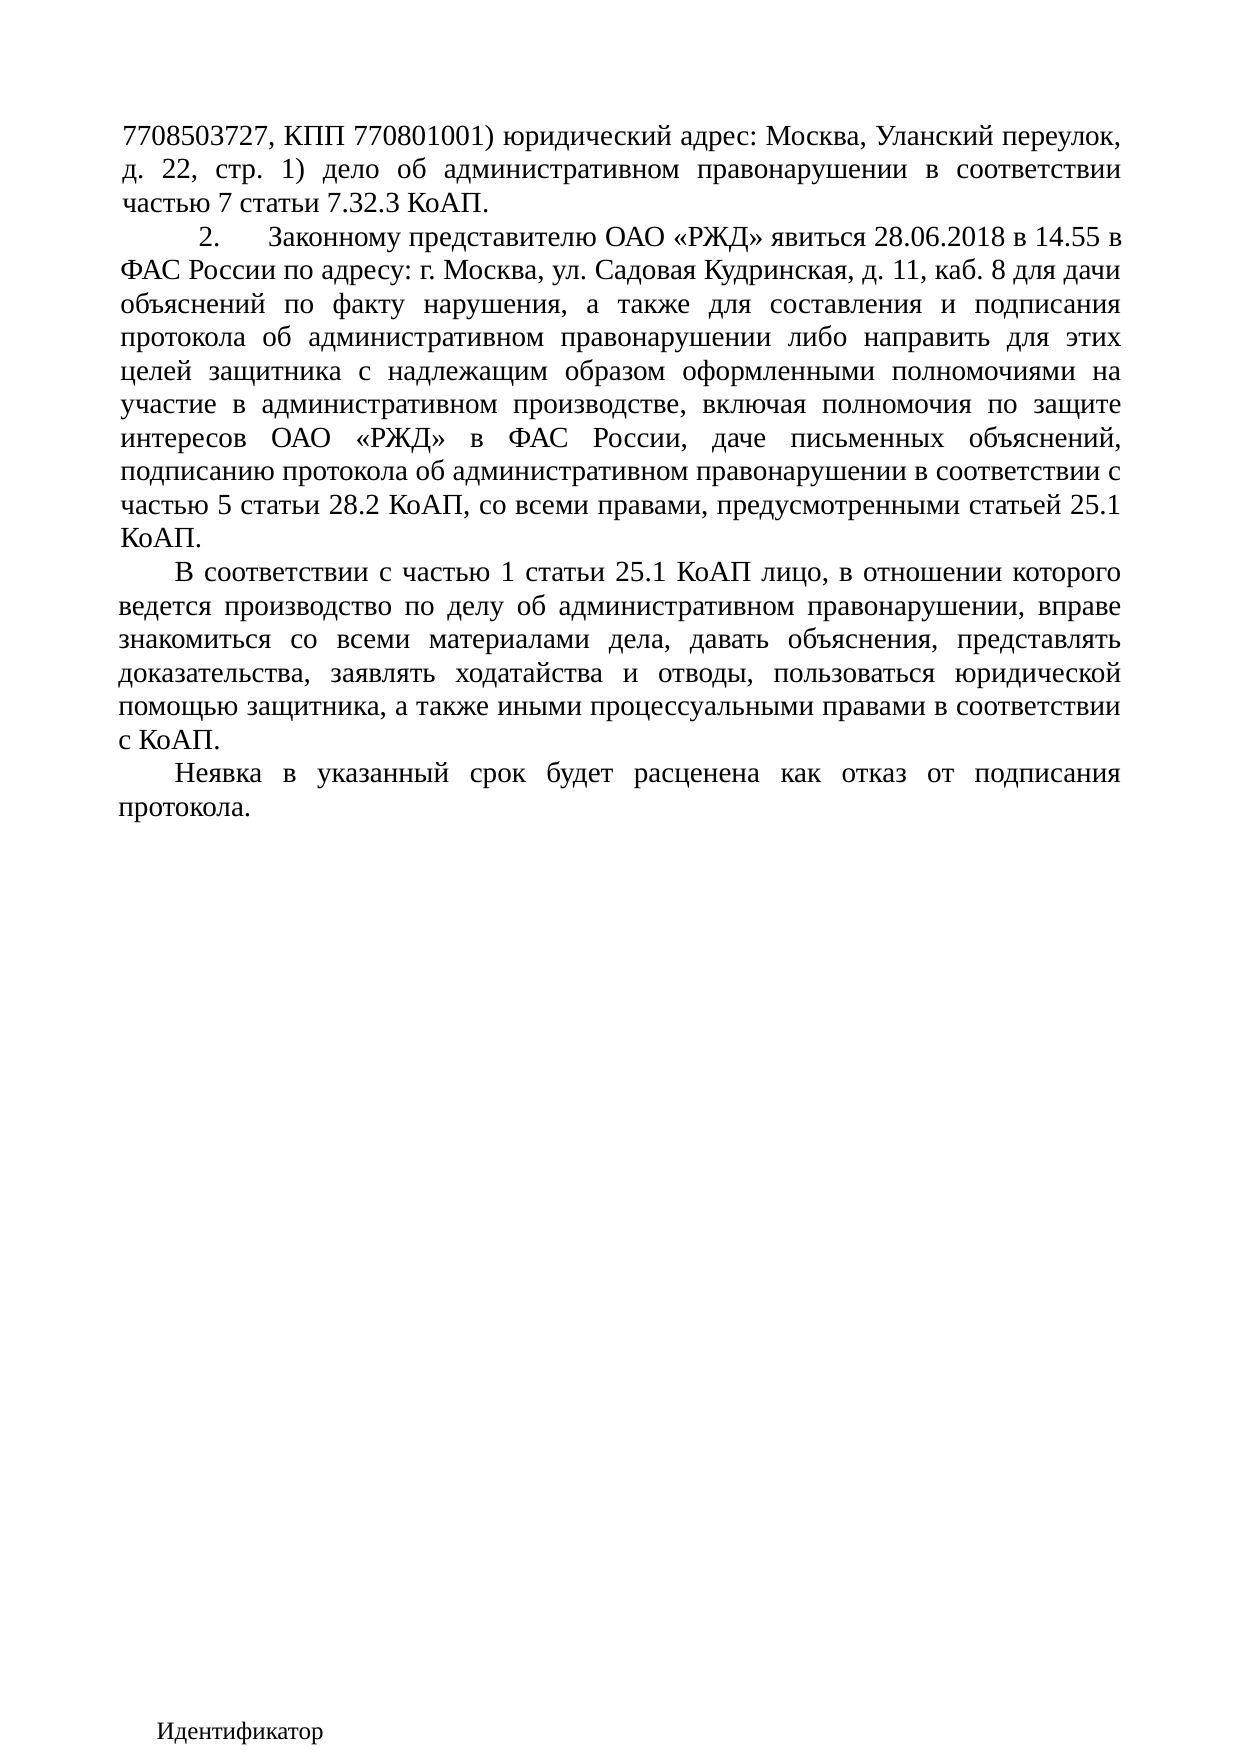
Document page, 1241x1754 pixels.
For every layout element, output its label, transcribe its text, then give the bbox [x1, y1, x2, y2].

text Неявка в указанный срок будет расценена как отказ от подписания протокола. [118, 755, 1122, 822]
list 7708503727, КПП 770801001) юридический адрес: Москва, Уланский переулок, д. 22, стр. 1) дело об административном правонарушении в соответствии частью 7 статьи 7.32.3 КоАП. [122, 118, 1122, 219]
text В соответствии с частью 1 статьи 25.1 КоАП лицо, в отношении которого ведется производство по делу об административном правонарушении, вправе знакомиться со всеми материалами дела, давать объяснения, представлять доказательства, заявлять ходатайства и отводы, пользоваться юридической помощью защитника, а также иными процессуальными правами в соответствии с КоАП. [118, 554, 1122, 755]
list Законному представителю ОАО «РЖД» явиться 28.06.2018 в 14.55 в ФАС России по адресу: г. Москва, ул. Садовая Кудринская, д. 11, каб. 8 для дачи объяснений по факту нарушения, а также для составления и подписания протокола об административном правонарушении либо направить для этих целей защитника с надлежащим образом оформленными полномочиями на участие в административном производстве, включая полномочия по защите интересов ОАО «РЖД» в ФАС России, даче письменных объяснений, подписанию протокола об административном правонарушении в соответствии с частью 5 статьи 28.2 КоАП, со всеми правами, предусмотренными статьей 25.1 КоАП. [120, 219, 1122, 554]
